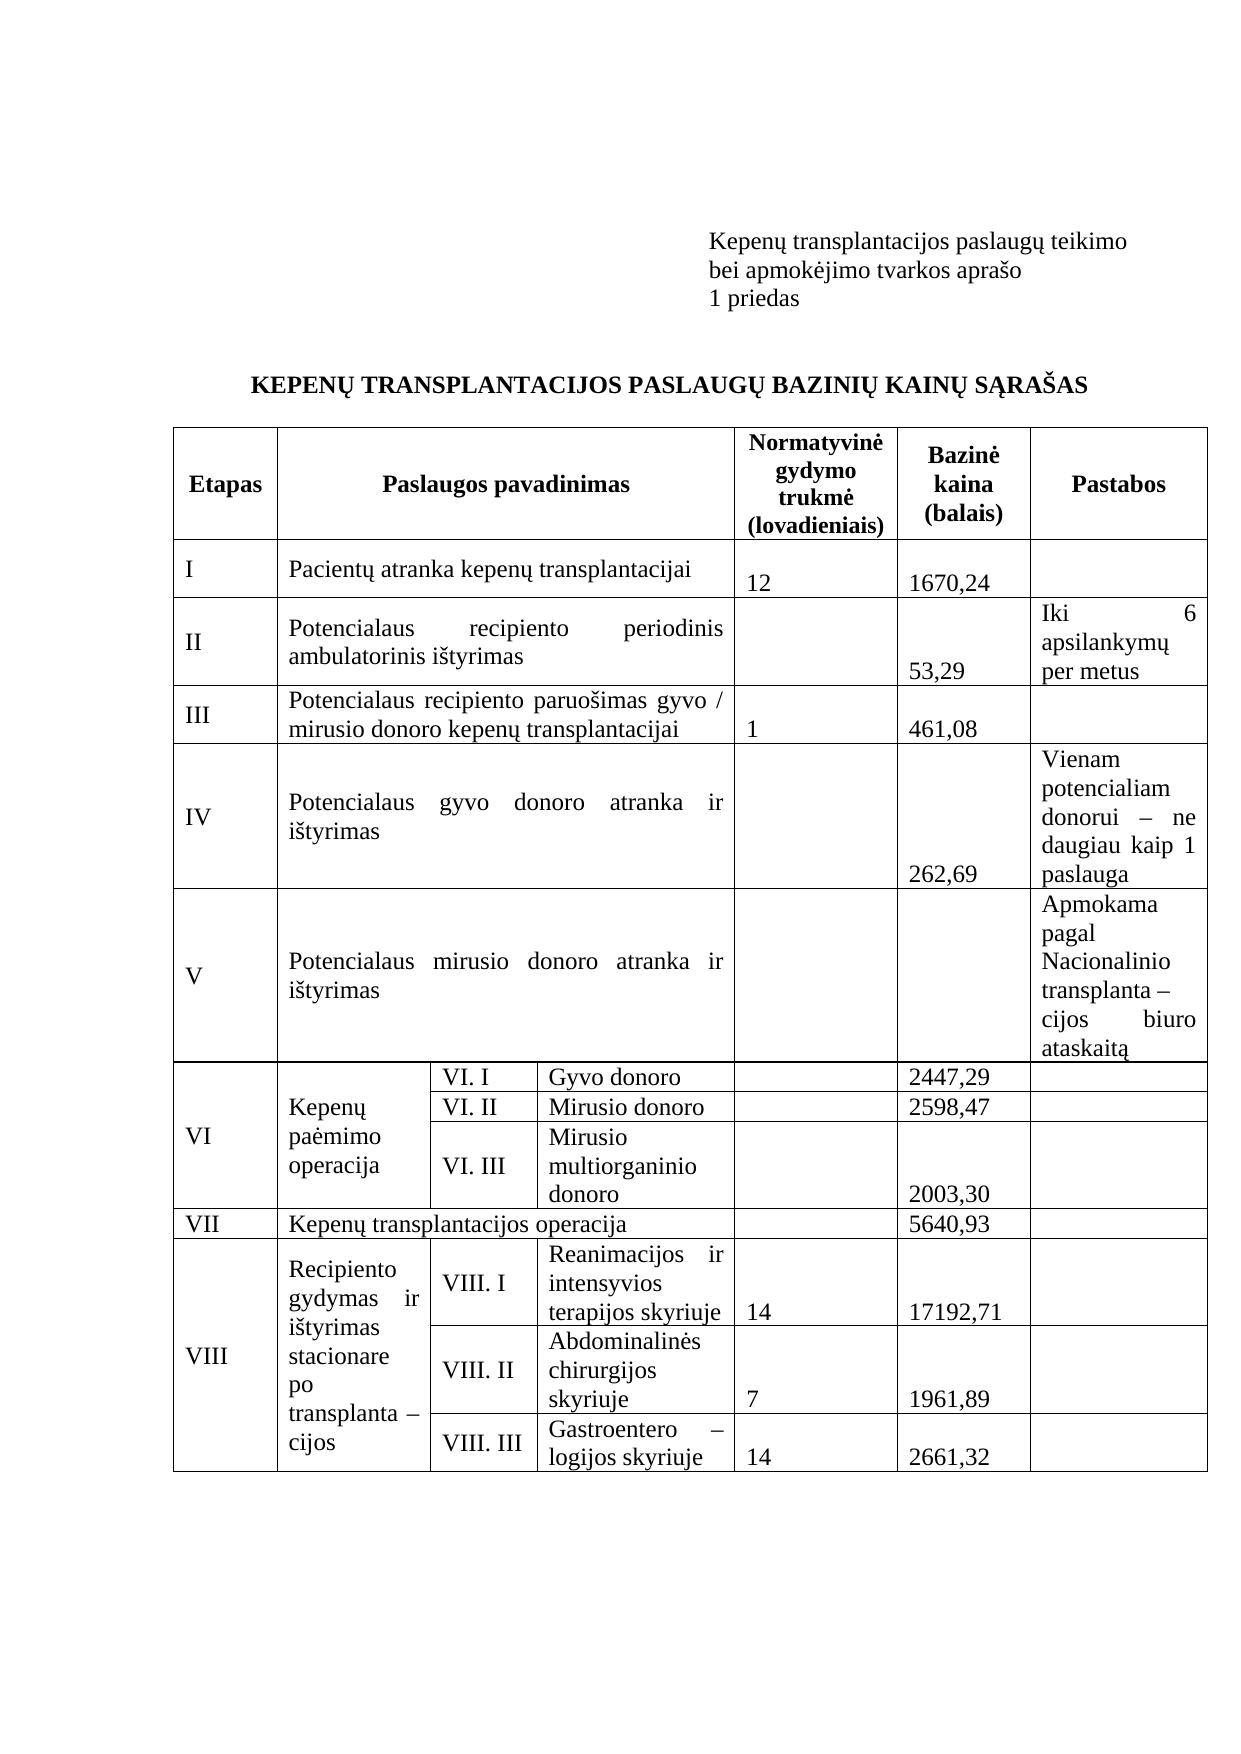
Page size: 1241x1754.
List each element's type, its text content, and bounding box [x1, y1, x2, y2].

table_cell VIII. II [431, 1326, 537, 1413]
table_cell [652, 1209, 678, 1238]
table_cell Apmokama pagal Nacionalinio transplanta – cijos biuro ataskaitą [1031, 889, 1207, 1061]
text 1 priedas [709, 283, 1162, 312]
table_cell 5640,93 [898, 1209, 1030, 1238]
table_cell Kepenų transplantacijos operacija [278, 1209, 652, 1238]
table_cell 17192,71 [898, 1239, 1030, 1325]
table_cell 14 [735, 1414, 897, 1471]
table_cell 1 [735, 686, 897, 743]
table_cell Mirusio donoro [538, 1092, 734, 1121]
table_cell VIII. I [431, 1239, 537, 1325]
table_cell 2447,29 [898, 1063, 1030, 1091]
table_cell [1031, 686, 1207, 743]
table_cell [1031, 1063, 1207, 1091]
table_cell VI. I [431, 1063, 537, 1091]
table_cell 461,08 [898, 686, 1030, 743]
table_cell Kepenų paėmimo operacija [278, 1063, 430, 1208]
table_cell [898, 889, 1030, 1061]
table_cell Gyvo donoro [538, 1063, 734, 1091]
table_cell [1031, 1209, 1207, 1238]
table_cell Iki 6 apsilankymų per metus [1031, 598, 1207, 684]
table_cell [1031, 540, 1207, 597]
table_cell VI. III [431, 1122, 537, 1208]
text KEPENŲ TRANSPLANTACIJOS PASLAUGŲ BAZINIŲ KAINŲ SĄRAŠAS [177, 370, 1162, 398]
table_cell Pacientų atranka kepenų transplantacijai [278, 540, 734, 597]
table_cell [735, 598, 897, 684]
table_cell [679, 1209, 734, 1238]
table_cell [1031, 1122, 1207, 1208]
table_cell Abdominalinės chirurgijos skyriuje [538, 1326, 734, 1413]
table_cell [735, 1092, 897, 1121]
table_cell 262,69 [898, 744, 1030, 888]
table_cell VII [174, 1209, 277, 1238]
table_cell Potencialaus gyvo donoro atranka ir ištyrimas [278, 744, 734, 888]
table_cell V [174, 889, 277, 1061]
table_cell [735, 1209, 897, 1238]
table_cell 7 [735, 1326, 897, 1413]
table_cell I [174, 540, 277, 597]
table_cell [735, 889, 897, 1061]
table_cell 53,29 [898, 598, 1030, 684]
table_cell [735, 744, 897, 888]
table_cell Potencialaus recipiento periodinis ambulatorinis ištyrimas [278, 598, 734, 684]
table_cell VIII [174, 1239, 277, 1471]
table_header Bazinė kaina (balais) [898, 428, 1030, 539]
table_cell Recipiento gydymas ir ištyrimas stacionare po transplanta –cijos [278, 1239, 430, 1471]
table_header Paslaugos pavadinimas [278, 428, 734, 539]
table_cell Potencialaus recipiento paruošimas gyvo / mirusio donoro kepenų transplantacijai [278, 686, 734, 743]
table_cell Reanimacijos ir intensyvios terapijos skyriuje [538, 1239, 734, 1325]
table_cell 2598,47 [898, 1092, 1030, 1121]
table_cell [1031, 1092, 1207, 1121]
table_cell II [174, 598, 277, 684]
text Kepenų transplantacijos paslaugų teikimo bei apmokėjimo tvarkos aprašo [709, 226, 1162, 283]
table_cell III [174, 686, 277, 743]
table_cell 1961,89 [898, 1326, 1030, 1413]
table_cell IV [174, 744, 277, 888]
table_cell [1031, 1414, 1207, 1471]
table_cell VI [174, 1063, 277, 1208]
table_cell Vienam potencialiam donorui – ne daugiau kaip 1 paslauga [1031, 744, 1207, 888]
table_cell 12 [735, 540, 897, 597]
table_cell Potencialaus mirusio donoro atranka ir ištyrimas [278, 889, 734, 1061]
table_cell 2661,32 [898, 1414, 1030, 1471]
table_cell [1031, 1326, 1207, 1413]
table_cell VI. II [431, 1092, 537, 1121]
table_cell VIII. III [431, 1414, 537, 1471]
table_cell 2003,30 [898, 1122, 1030, 1208]
table_cell Gastroentero –logijos skyriuje [538, 1414, 734, 1471]
table_cell Mirusio multiorganinio donoro [538, 1122, 734, 1208]
table_cell [735, 1122, 897, 1208]
table_cell 14 [735, 1239, 897, 1325]
table_cell [1031, 1239, 1207, 1325]
table_cell 1670,24 [898, 540, 1030, 597]
table_cell [735, 1063, 897, 1091]
table_header Etapas [174, 428, 277, 539]
table_header Normatyvinė gydymo trukmė (lovadieniais) [735, 428, 897, 539]
table_header Pastabos [1031, 428, 1207, 539]
